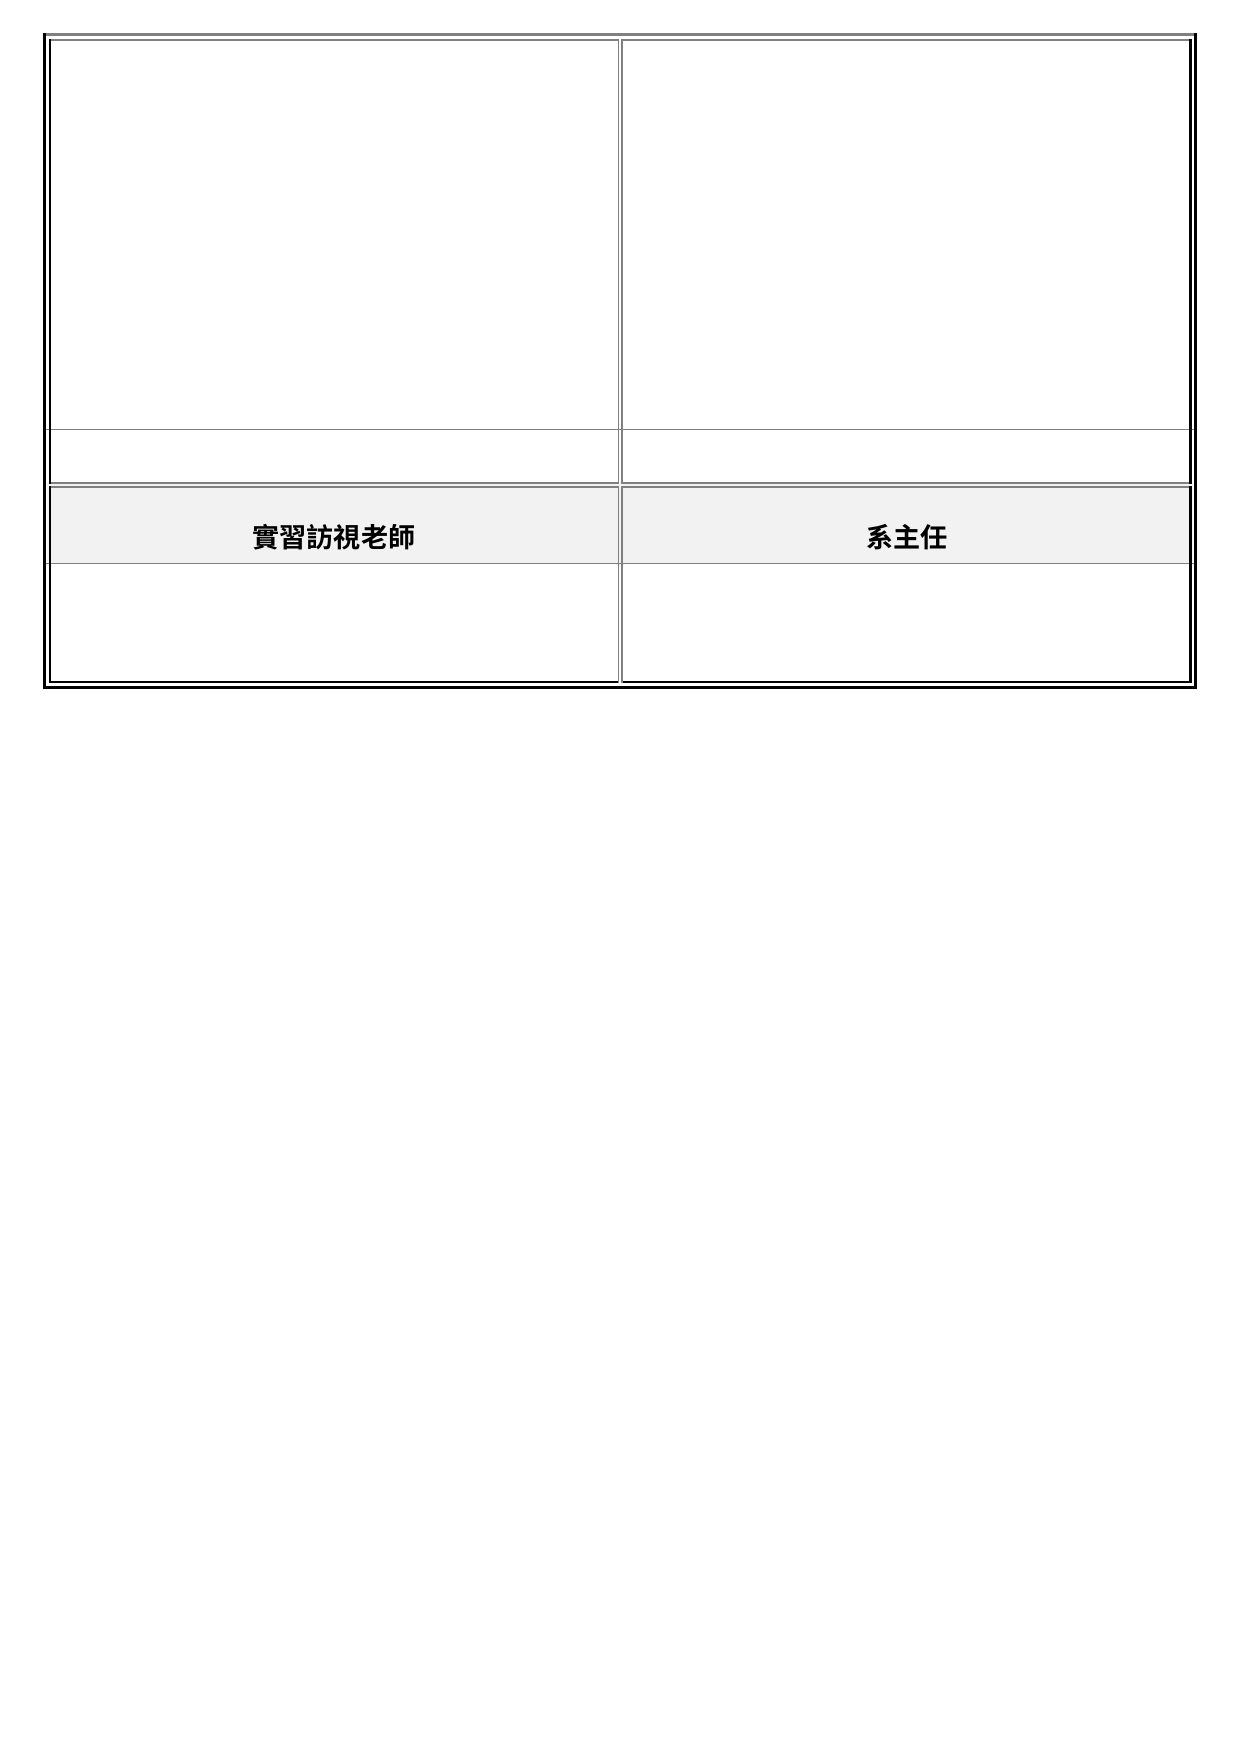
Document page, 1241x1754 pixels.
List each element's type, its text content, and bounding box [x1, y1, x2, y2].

table_cell [623, 564, 1189, 681]
table_cell 實習訪視老師 [51, 488, 618, 563]
table_cell [623, 41, 1189, 429]
table_cell [51, 564, 618, 681]
table_cell [51, 41, 618, 429]
table_cell 系主任 [623, 488, 1189, 563]
table_cell [47, 36, 620, 429]
table_cell [623, 430, 1189, 482]
table_cell [620, 36, 1193, 429]
table_cell [51, 430, 618, 482]
